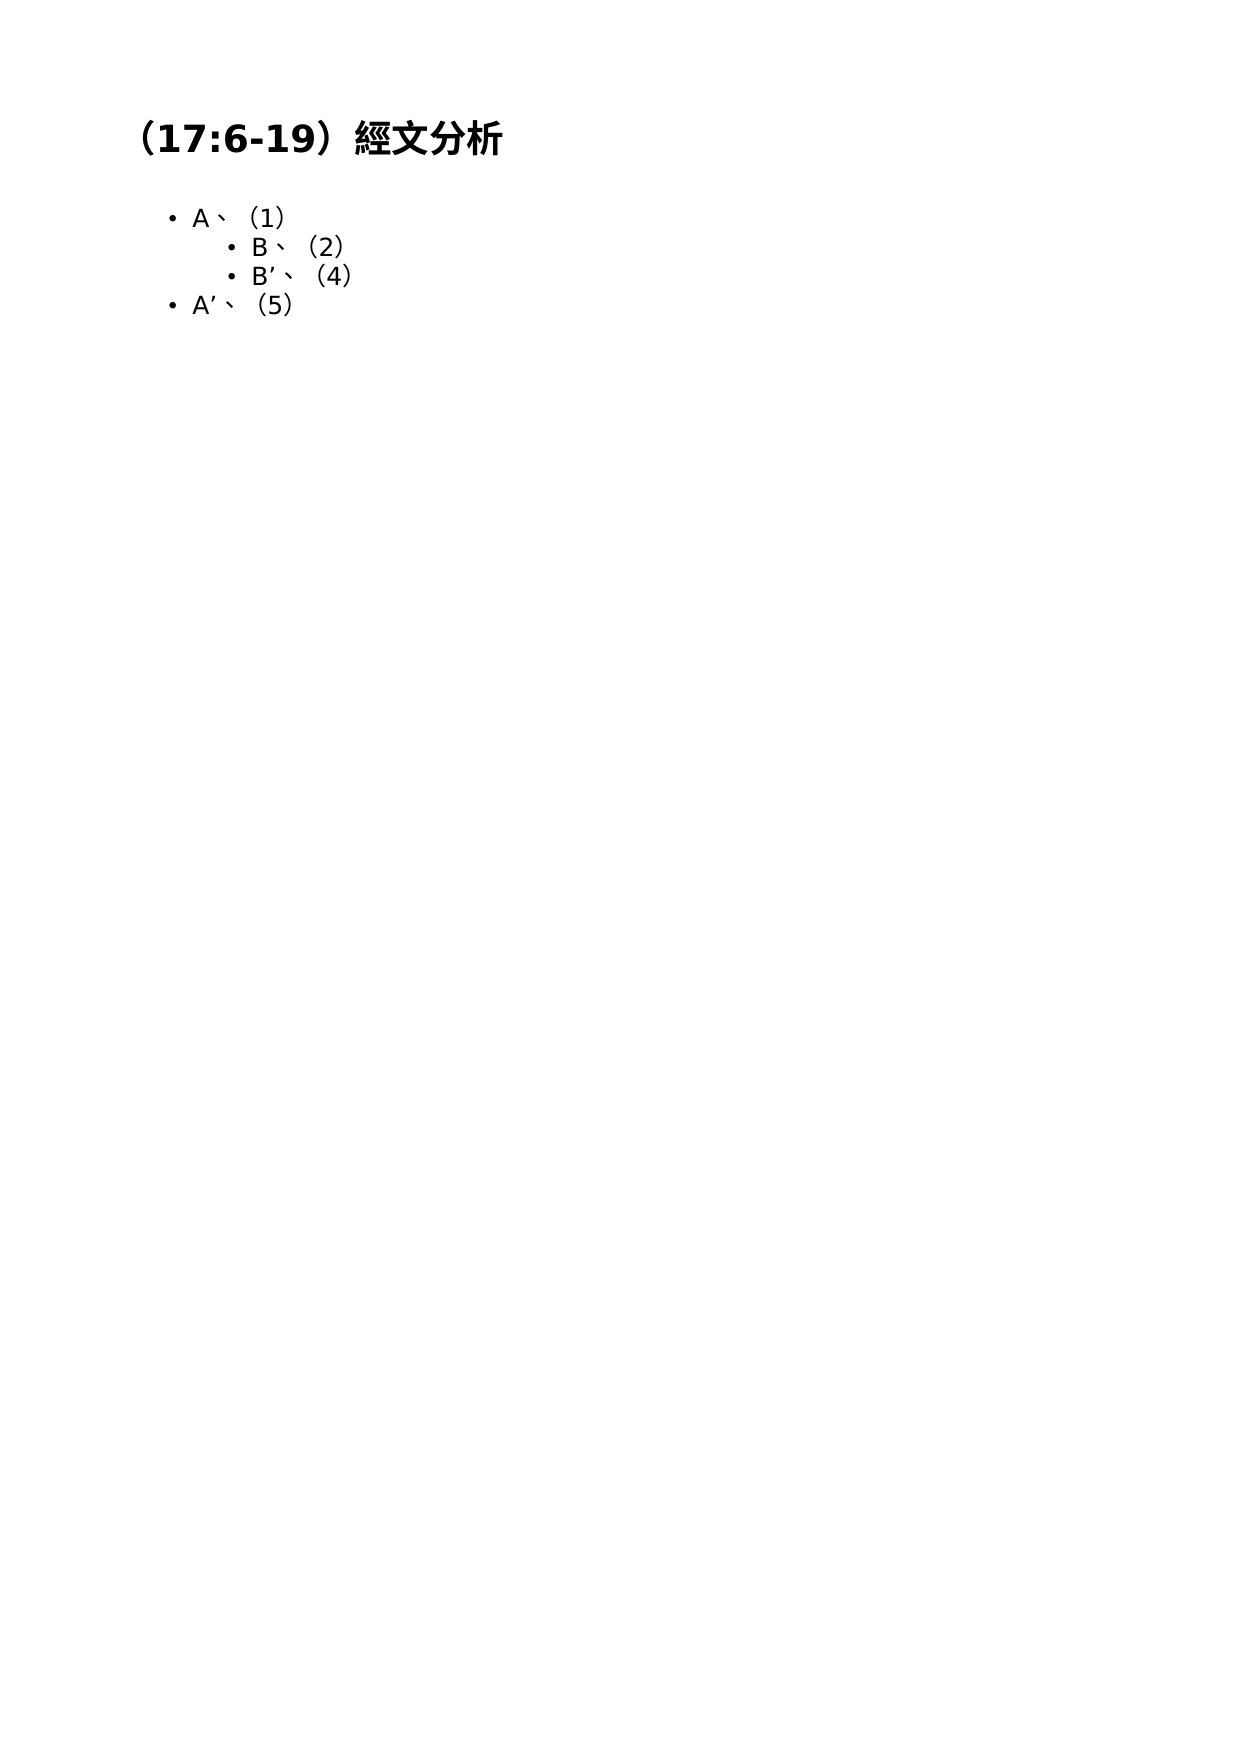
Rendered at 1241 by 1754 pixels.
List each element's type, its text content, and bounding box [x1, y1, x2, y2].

list A、（1） [177, 204, 1122, 233]
subtitle （17:6-19）經文分析 [118, 118, 1122, 162]
list B、（2） [236, 233, 1122, 262]
list A’、（5） [177, 291, 1122, 320]
list B’、（4） [236, 262, 1122, 291]
